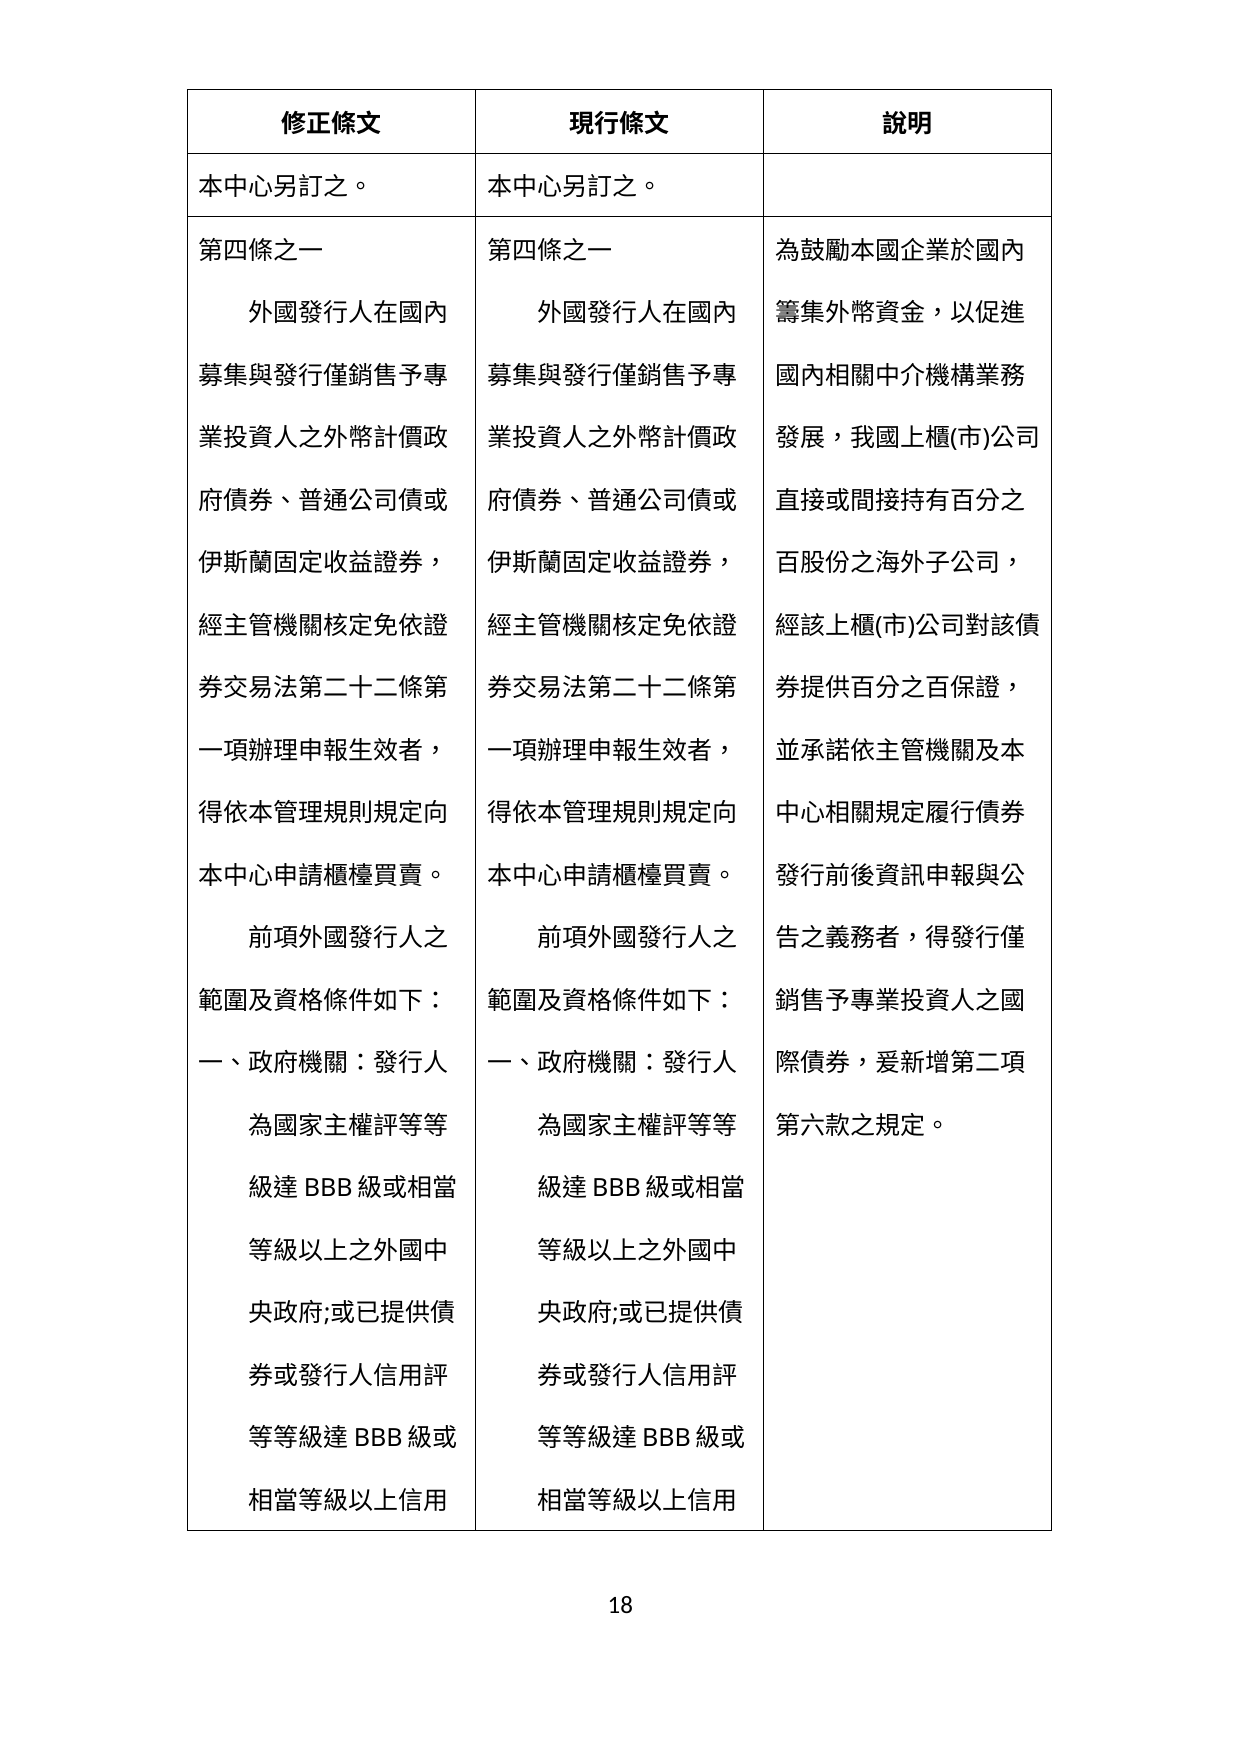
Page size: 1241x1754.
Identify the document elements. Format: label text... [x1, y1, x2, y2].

table_header 現行條文 [476, 90, 763, 153]
table_cell 為鼓勵本國企業於國內籌集外幣資金，以促進國內相關中介機構業務發展，我國上櫃(市)公司直接或間接持有百分之百股份之海外子公司，經該上櫃(市)公司對該債券提供百分之百保證，並承諾依主管機關及本中心相關規定履行債券發行前後資訊申報與公告之義務者，得發行僅銷售予專業投資人之國際債券，爰新增第二項第六款之規定。 [764, 217, 1051, 1530]
table_cell [764, 154, 1051, 216]
table_header 說明 [764, 90, 1051, 153]
table_cell 第四條之一 外國發行人在國內募集與發行僅銷售予專業投資人之外幣計價政府債券、普通公司債或伊斯蘭固定收益證券，經主管機關核定免依證券交易法第二十二條第一項辦理申報生效者，得依本管理規則規定向本中心申請櫃檯買賣。 前項外國發行人之範圍及資格條件如下： 一、政府機關：發行人為國家主權評等等級達BBB級或相當等級以上之外國中央政府;或已提供債券或發行人信用評等等級達BBB級或相當等級以上信用 [188, 217, 475, 1530]
table_cell 本中心另訂之。 [188, 154, 475, 216]
table_cell 本中心另訂之。 [476, 154, 763, 216]
table_cell 第四條之一 外國發行人在國內募集與發行僅銷售予專業投資人之外幣計價政府債券、普通公司債或伊斯蘭固定收益證券，經主管機關核定免依證券交易法第二十二條第一項辦理申報生效者，得依本管理規則規定向本中心申請櫃檯買賣。 前項外國發行人之範圍及資格條件如下： 一、政府機關：發行人為國家主權評等等級達BBB級或相當等級以上之外國中央政府;或已提供債券或發行人信用評等等級達BBB級或相當等級以上信用 [476, 217, 763, 1530]
table_header 修正條文 [188, 90, 475, 153]
